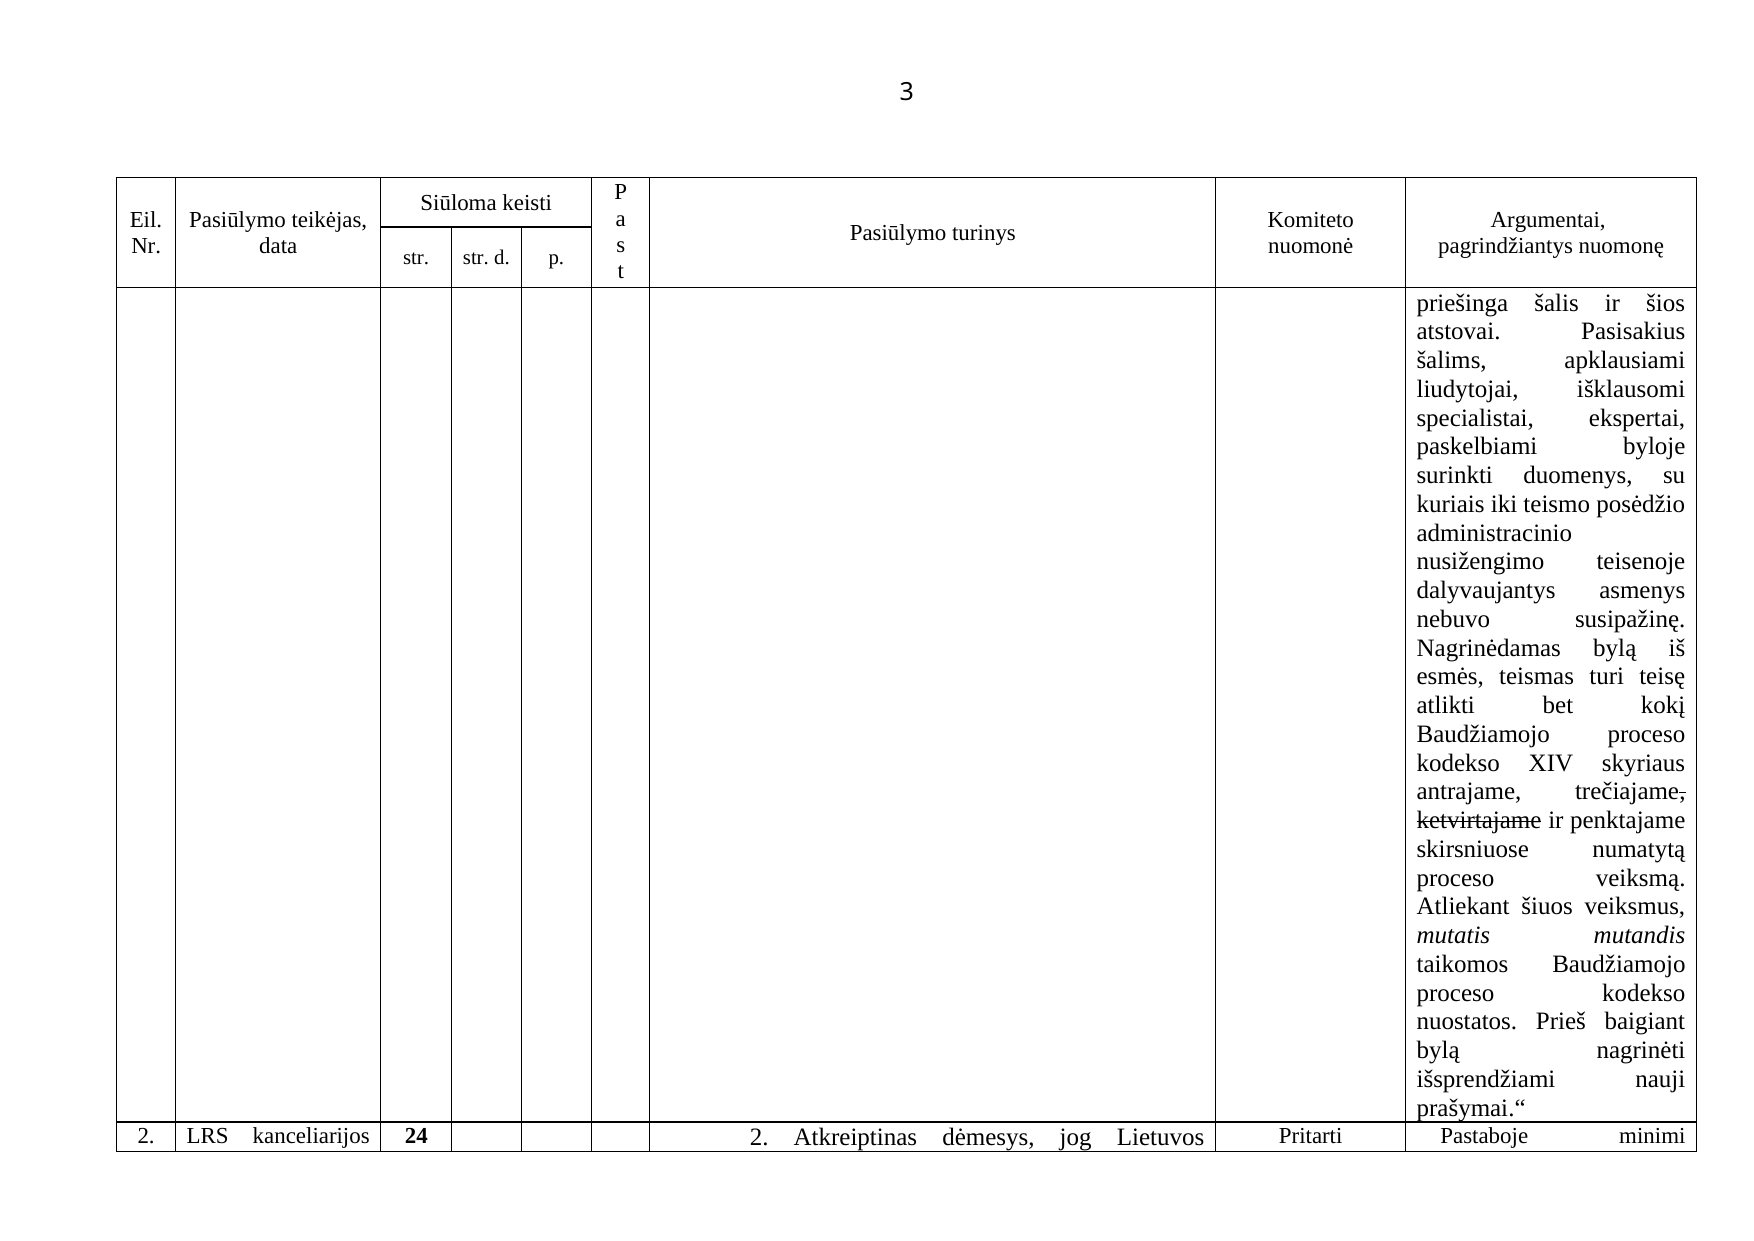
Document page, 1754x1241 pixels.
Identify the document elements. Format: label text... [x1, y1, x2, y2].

table_header Komiteto nuomonė [1216, 178, 1405, 287]
table_cell str. d. [452, 228, 521, 287]
table_cell p. [522, 228, 591, 287]
table_cell 2. [117, 1123, 175, 1151]
table_cell [650, 288, 1215, 1121]
table_header Argumentai, pagrindžiantys nuomonę [1406, 178, 1696, 287]
table_cell [522, 288, 591, 1121]
table_cell 24 [381, 1123, 451, 1151]
table_cell [176, 288, 380, 1121]
table_cell LRS kanceliarijos [176, 1123, 380, 1151]
table_cell [452, 1123, 521, 1151]
table_cell 2. Atkreiptinas dėmesys, jog Lietuvos [650, 1123, 1215, 1151]
table_cell Pastaboje minimi [1406, 1123, 1696, 1151]
table_cell priešinga šalis ir šios atstovai. Pasisakius šalims, apklausiami liudytojai, išklausomi specialistai, ekspertai, paskelbiami byloje surinkti duomenys, su kuriais iki teismo posėdžio administracinio nusižengimo teisenoje dalyvaujantys asmenys nebuvo susipažinę. Nagrinėdamas bylą iš esmės, teismas turi teisę atlikti bet kokį Baudžiamojo proceso kodekso XIV skyriaus antrajame, trečiajame, ketvirtajame ir penktajame skirsniuose numatytą proceso veiksmą. Atliekant šiuos veiksmus, mutatis mutandis taikomos Baudžiamojo proceso kodekso nuostatos. Prieš baigiant bylą nagrinėti išsprendžiami nauji prašymai.“ [1406, 288, 1696, 1121]
table_cell Pritarti [1216, 1123, 1405, 1151]
table_cell [1216, 288, 1405, 1121]
table_header Pasiūlymo teikėjas, data [176, 178, 380, 287]
table_cell [117, 288, 175, 1121]
table_header Pasiūlymo turinys [650, 178, 1215, 287]
table_cell [592, 1123, 649, 1151]
table_cell [592, 288, 649, 1121]
table_header Eil. Nr. [117, 178, 175, 287]
table_header Siūloma keisti [381, 178, 591, 226]
table_cell [452, 288, 521, 1121]
table_header Pastabos [592, 178, 649, 287]
table_cell [381, 288, 451, 1121]
table_cell [522, 1123, 591, 1151]
table_cell str. [381, 228, 451, 287]
